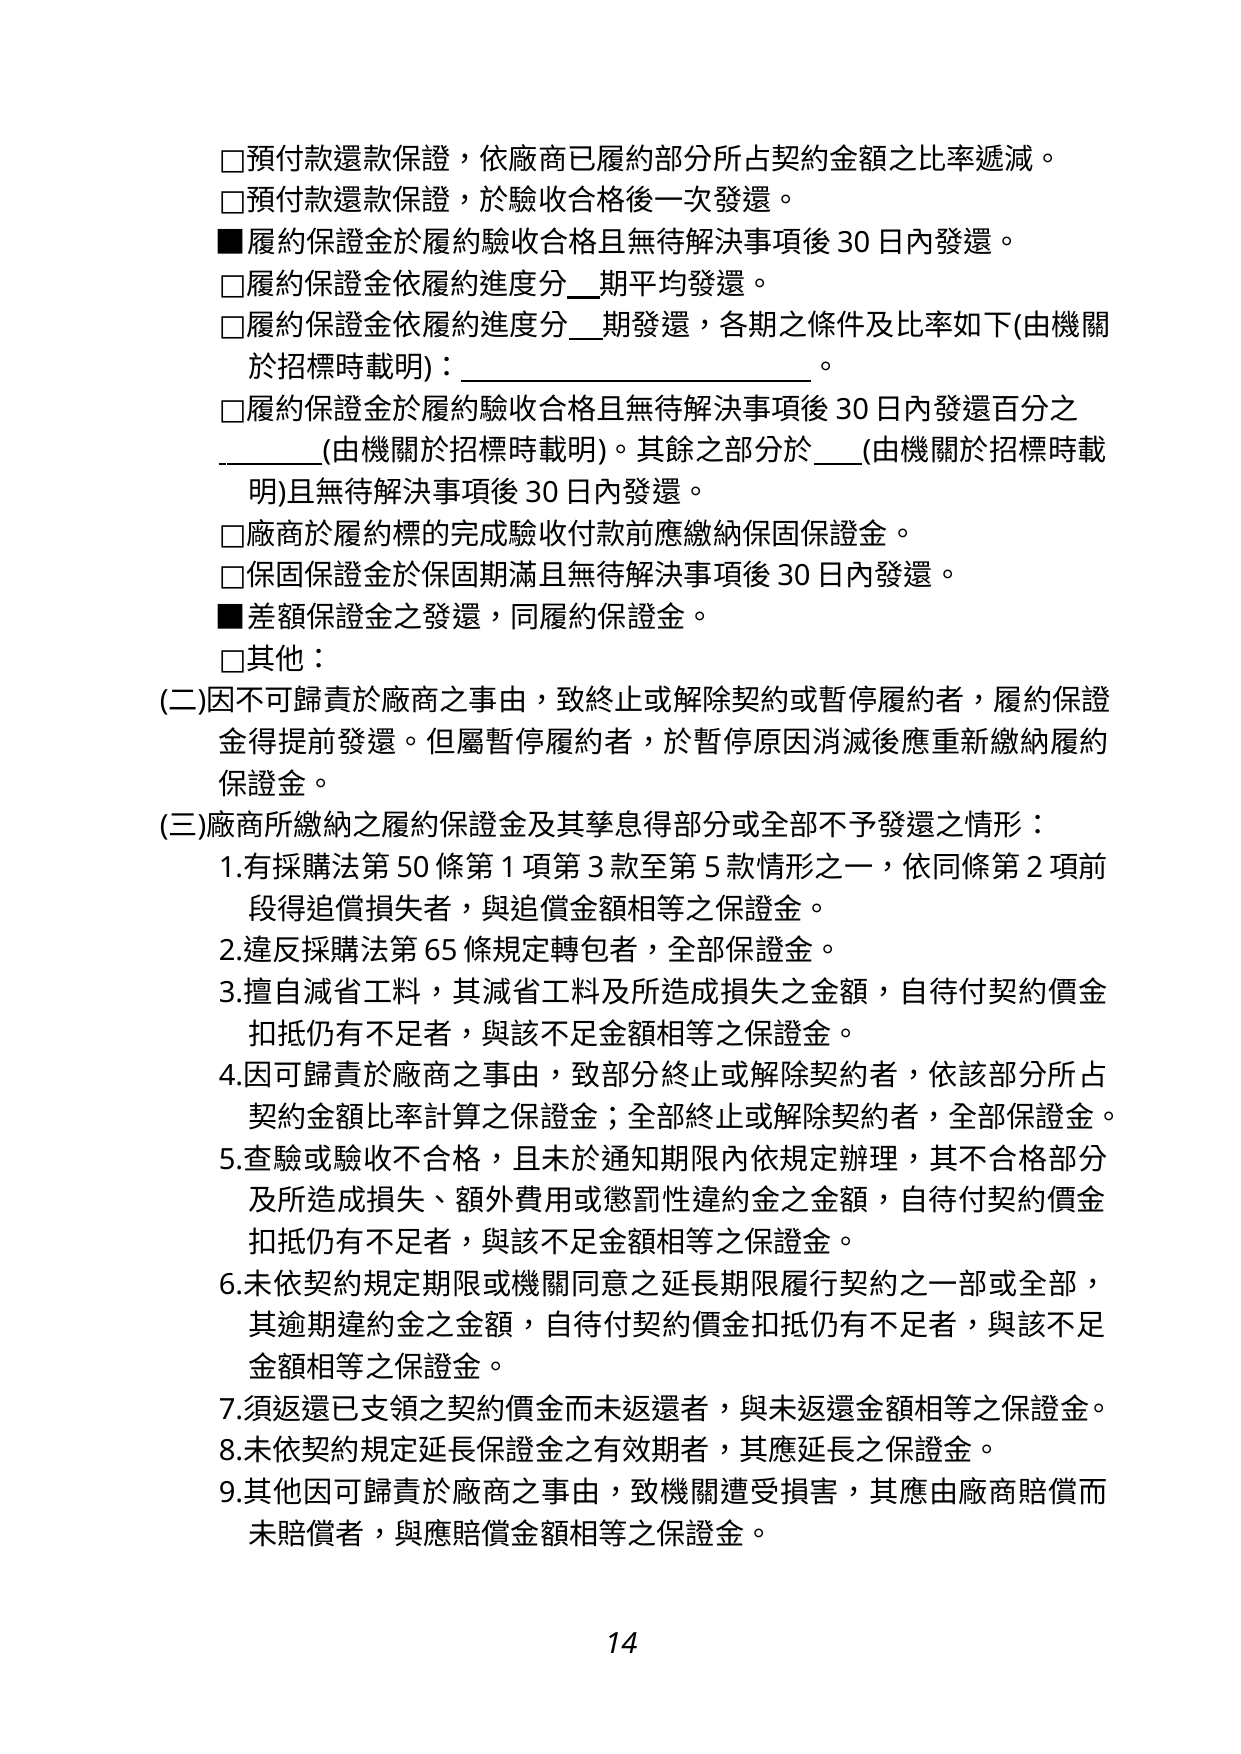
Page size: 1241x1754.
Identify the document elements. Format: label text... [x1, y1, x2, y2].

text 差額保證金之發還，同履約保證金。 [218, 594, 1108, 636]
text □預付款還款保證，於驗收合格後一次發還。 [218, 177, 1110, 219]
text □預付款還款保證，依廠商已履約部分所占契約金額之比率遞減。 [218, 136, 1110, 177]
text 4.因可歸責於廠商之事由，致部分終止或解除契約者，依該部分所占契約金額比率計算之保證金；全部終止或解除契約者，全部保證金。 [218, 1052, 1108, 1136]
text (由機關於招標時載明)。其餘之部分於 (由機關於招標時載明)且無待解決事項後30日內發還。 [218, 427, 1108, 511]
text □廠商於履約標的完成驗收付款前應繳納保固保證金。 [218, 511, 1108, 552]
text □保固保證金於保固期滿且無待解決事項後30日內發還。 [218, 552, 1108, 594]
text 5.查驗或驗收不合格，且未於通知期限內依規定辦理，其不合格部分及所造成損失、額外費用或懲罰性違約金之金額，自待付契約價金扣抵仍有不足者，與該不足金額相等之保證金。 [218, 1136, 1108, 1261]
text □其他： [218, 636, 1108, 677]
text 1.有採購法第50條第1項第3款至第5款情形之一，依同條第2項前段得追償損失者，與追償金額相等之保證金。 [218, 844, 1108, 927]
text 9.其他因可歸責於廠商之事由，致機關遭受損害，其應由廠商賠償而未賠償者，與應賠償金額相等之保證金。 [218, 1469, 1108, 1552]
text 2.違反採購法第65條規定轉包者，全部保證金。 [218, 927, 1108, 969]
text (三)廠商所繳納之履約保證金及其孳息得部分或全部不予發還之情形： [159, 802, 1110, 844]
text □履約保證金於履約驗收合格且無待解決事項後30日內發還百分之 [218, 386, 1108, 427]
text 7.須返還已支領之契約價金而未返還者，與未返還金額相等之保證金。 [218, 1386, 1108, 1427]
text (二)因不可歸責於廠商之事由，致終止或解除契約或暫停履約者，履約保證金得提前發還。但屬暫停履約者，於暫停原因消滅後應重新繳納履約保證金。 [159, 677, 1110, 802]
text 3.擅自減省工料，其減省工料及所造成損失之金額，自待付契約價金扣抵仍有不足者，與該不足金額相等之保證金。 [218, 969, 1108, 1052]
text □履約保證金依履約進度分 期發還，各期之條件及比率如下(由機關於招標時載明)： 。 [218, 302, 1110, 386]
text 6.未依契約規定期限或機關同意之延長期限履行契約之一部或全部，其逾期違約金之金額，自待付契約價金扣抵仍有不足者，與該不足金額相等之保證金。 [218, 1261, 1108, 1386]
text □履約保證金依履約進度分 期平均發還。 [218, 261, 1110, 302]
text 履約保證金於履約驗收合格且無待解決事項後30日內發還。 [218, 219, 1110, 261]
text 8.未依契約規定延長保證金之有效期者，其應延長之保證金。 [218, 1427, 1108, 1469]
